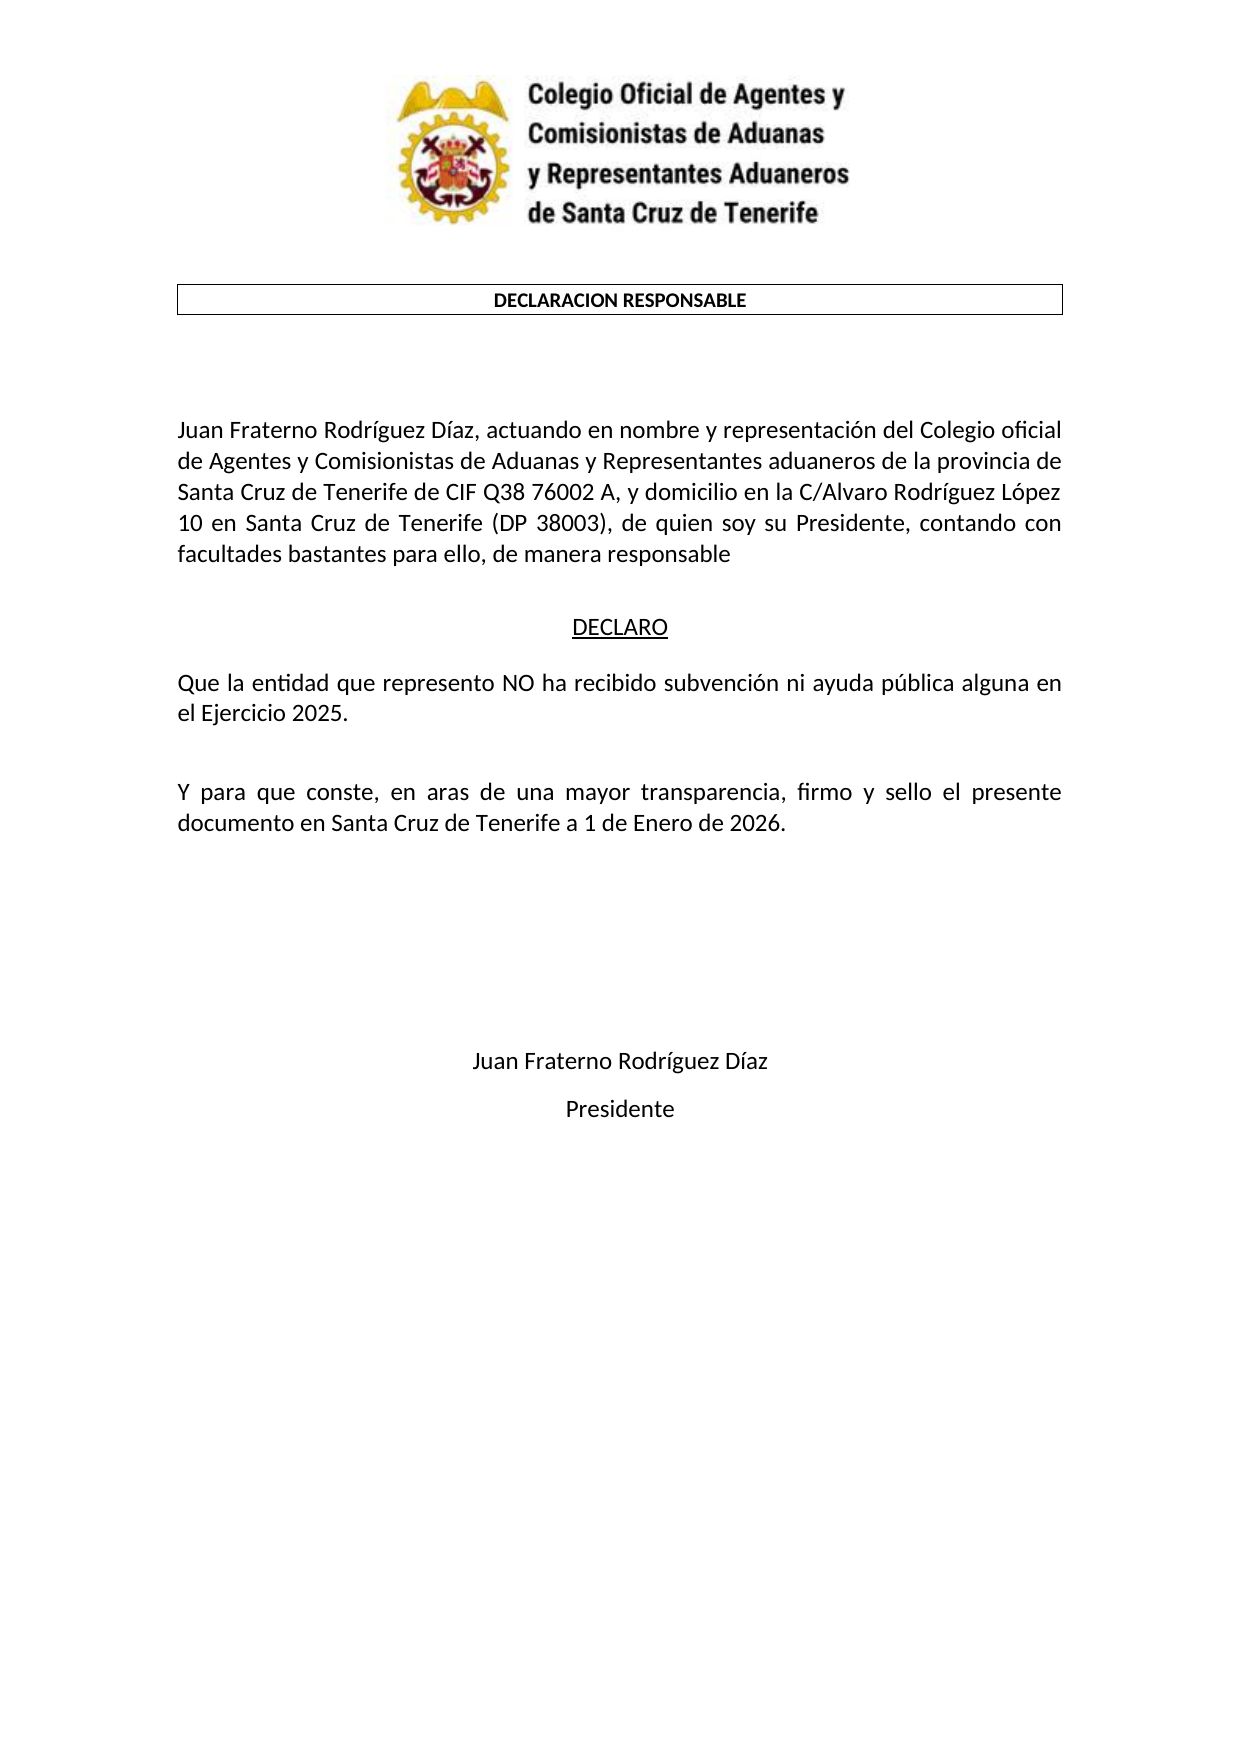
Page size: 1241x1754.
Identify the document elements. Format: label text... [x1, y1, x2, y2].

text Presidente [177, 1093, 1063, 1124]
text Que la entidad que represento NO ha recibido subvención ni ayuda pública alguna en el Ejercicio 2025. [177, 667, 1063, 728]
text Juan Fraterno Rodríguez Díaz, actuando en nombre y representación del Colegio oficial de Agentes y Comisionistas de Aduanas y Representantes aduaneros de la provincia de Santa Cruz de Tenerife de CIF Q38 76002 A, y domicilio en la C/Alvaro Rodríguez López 10 en Santa Cruz de Tenerife (DP 38003), de quien soy su Presidente, contando con facultades bastantes para ello, de manera responsable [177, 414, 1063, 568]
text DECLARACION RESPONSABLE [178, 285, 1062, 314]
text Juan Fraterno Rodríguez Díaz [177, 1045, 1063, 1076]
text Y para que conste, en aras de una mayor transparencia, firmo y sello el presente documento en Santa Cruz de Tenerife a 1 de Enero de 2026. [177, 776, 1063, 837]
text DECLARO [177, 611, 1063, 642]
